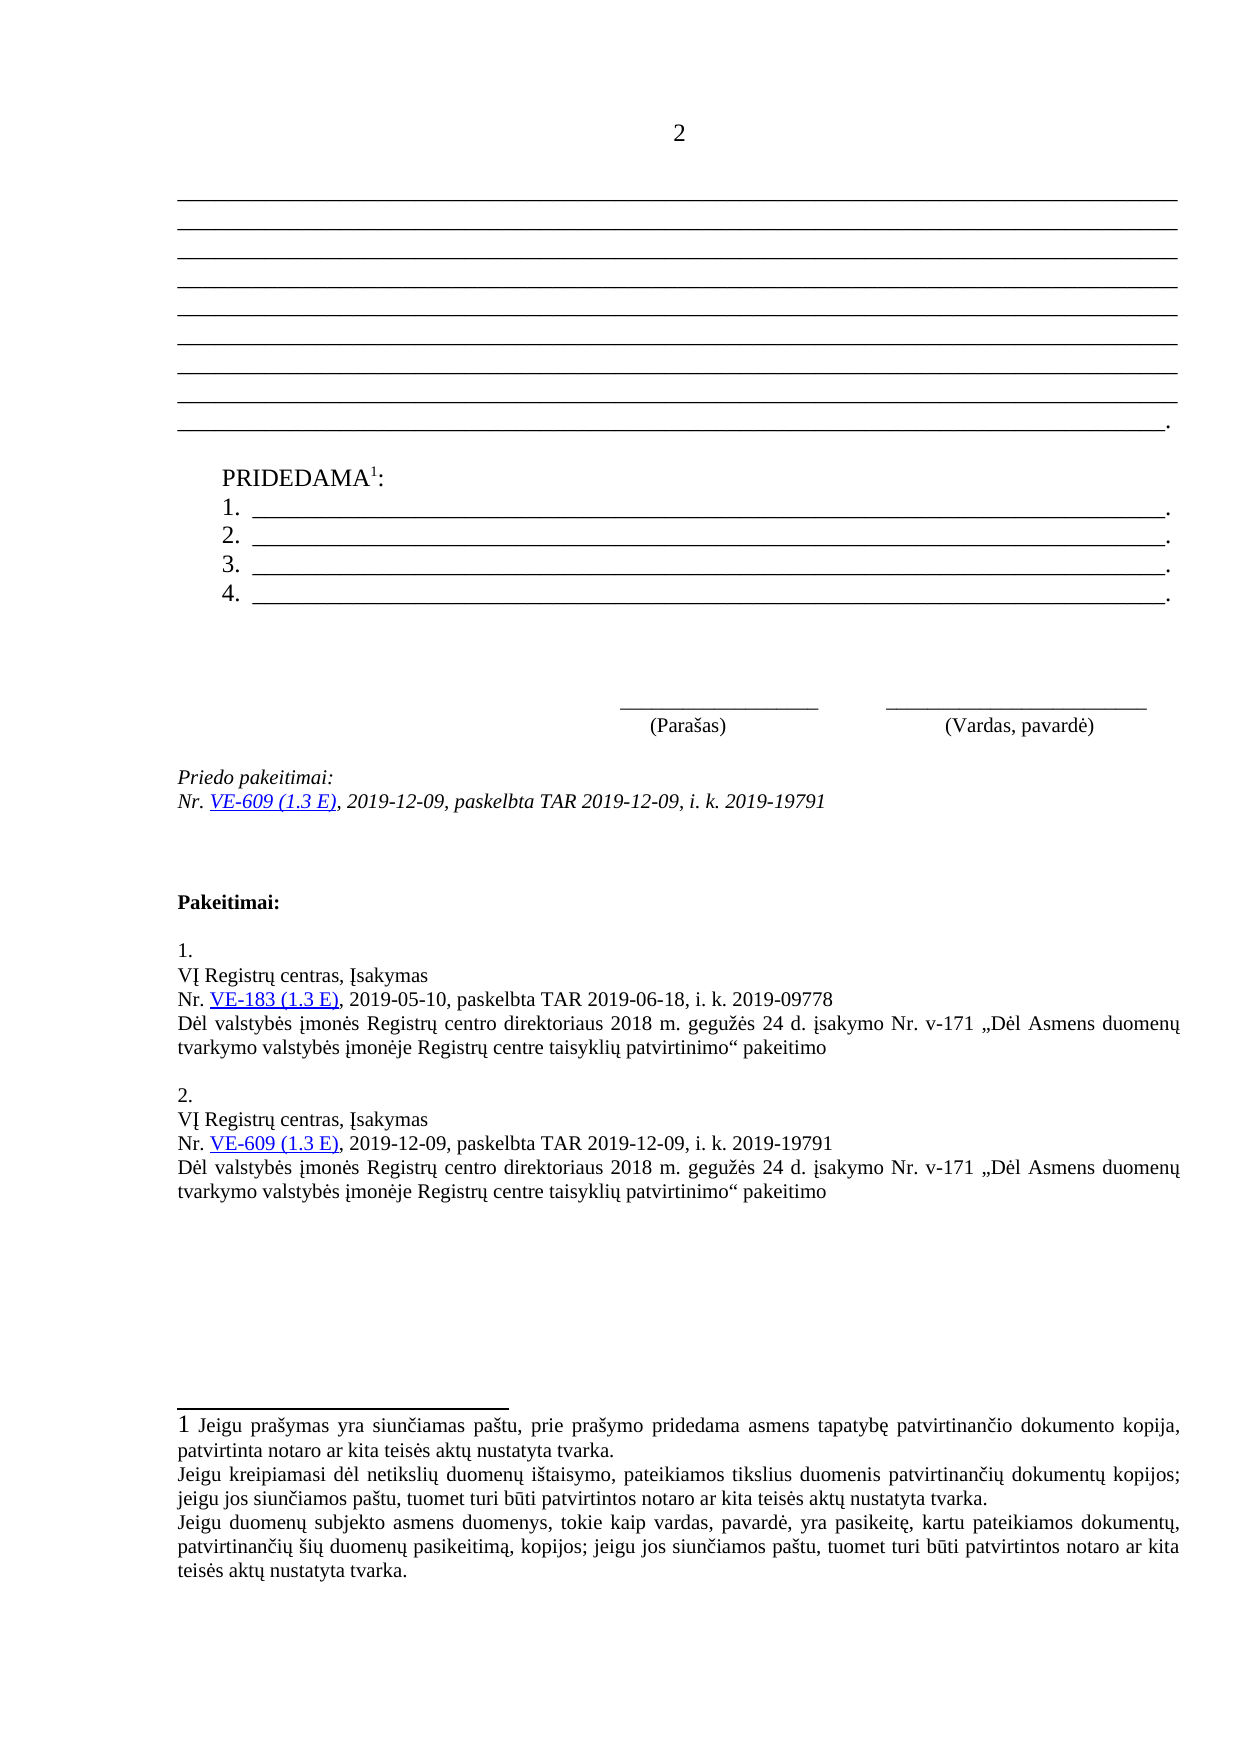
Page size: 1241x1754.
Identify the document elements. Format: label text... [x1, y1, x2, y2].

text Nr. VE-609 (1.3 E), 2019-12-09, paskelbta TAR 2019-12-09, i. k. 2019-19791 [177, 1131, 1181, 1155]
text Pakeitimai: [177, 890, 1181, 914]
text 2. _________________________________________________________________________. [222, 521, 1181, 549]
text ___________________ _________________________ [177, 688, 1181, 712]
text 1. _________________________________________________________________________. [222, 492, 1181, 521]
text Dėl valstybės įmonės Registrų centro direktoriaus 2018 m. gegužės 24 d. įsakymo Nr. v-171 „Dėl Asmens duomenų tvarkymo valstybės įmonėje Registrų centre taisyklių patvirtinimo“ pakeitimo [177, 1011, 1181, 1059]
text Jeigu prašymas yra siunčiamas paštu, prie prašymo pridedama asmens tapatybę patvirtinančio dokumento kopija, patvirtinta notaro ar kita teisės aktų nustatyta tvarka. [177, 1409, 1181, 1462]
text _______________________________________________________________________________________________________________________________________________________________________________________________________________________________________________________________________________________________________________________________________________________________________________________________________________________________________________________________________________________________________________________________________________________________________________________________________________________________________________________________________________________________________________________________________________. [177, 176, 1181, 434]
text Dėl valstybės įmonės Registrų centro direktoriaus 2018 m. gegužės 24 d. įsakymo Nr. v-171 „Dėl Asmens duomenų tvarkymo valstybės įmonėje Registrų centre taisyklių patvirtinimo“ pakeitimo [177, 1155, 1181, 1203]
text Jeigu kreipiamasi dėl netikslių duomenų ištaisymo, pateikiamos tikslius duomenis patvirtinančių dokumentų kopijos; jeigu jos siunčiamos paštu, tuomet turi būti patvirtintos notaro ar kita teisės aktų nustatyta tvarka. [177, 1462, 1181, 1510]
text Priedo pakeitimai: [177, 765, 1181, 789]
text VĮ Registrų centras, Įsakymas [177, 962, 1181, 987]
text 2. [177, 1083, 1181, 1107]
text (Parašas) (Vardas, pavardė) [177, 712, 1181, 737]
text Nr. VE-183 (1.3 E), 2019-05-10, paskelbta TAR 2019-06-18, i. k. 2019-09778 [177, 987, 1181, 1011]
text Jeigu duomenų subjekto asmens duomenys, tokie kaip vardas, pavardė, yra pasikeitę, kartu pateikiamos dokumentų, patvirtinančių šių duomenų pasikeitimą, kopijos; jeigu jos siunčiamos paštu, tuomet turi būti patvirtintos notaro ar kita teisės aktų nustatyta tvarka. [177, 1510, 1181, 1582]
text 1. [177, 938, 1181, 962]
text 4. _________________________________________________________________________. [222, 578, 1181, 607]
text 3. _________________________________________________________________________. [222, 549, 1181, 578]
text VĮ Registrų centras, Įsakymas [177, 1107, 1181, 1131]
text Nr. VE-609 (1.3 E), 2019-12-09, paskelbta TAR 2019-12-09, i. k. 2019-19791 [177, 789, 1181, 813]
text PRIDEDAMA: [177, 463, 1181, 492]
